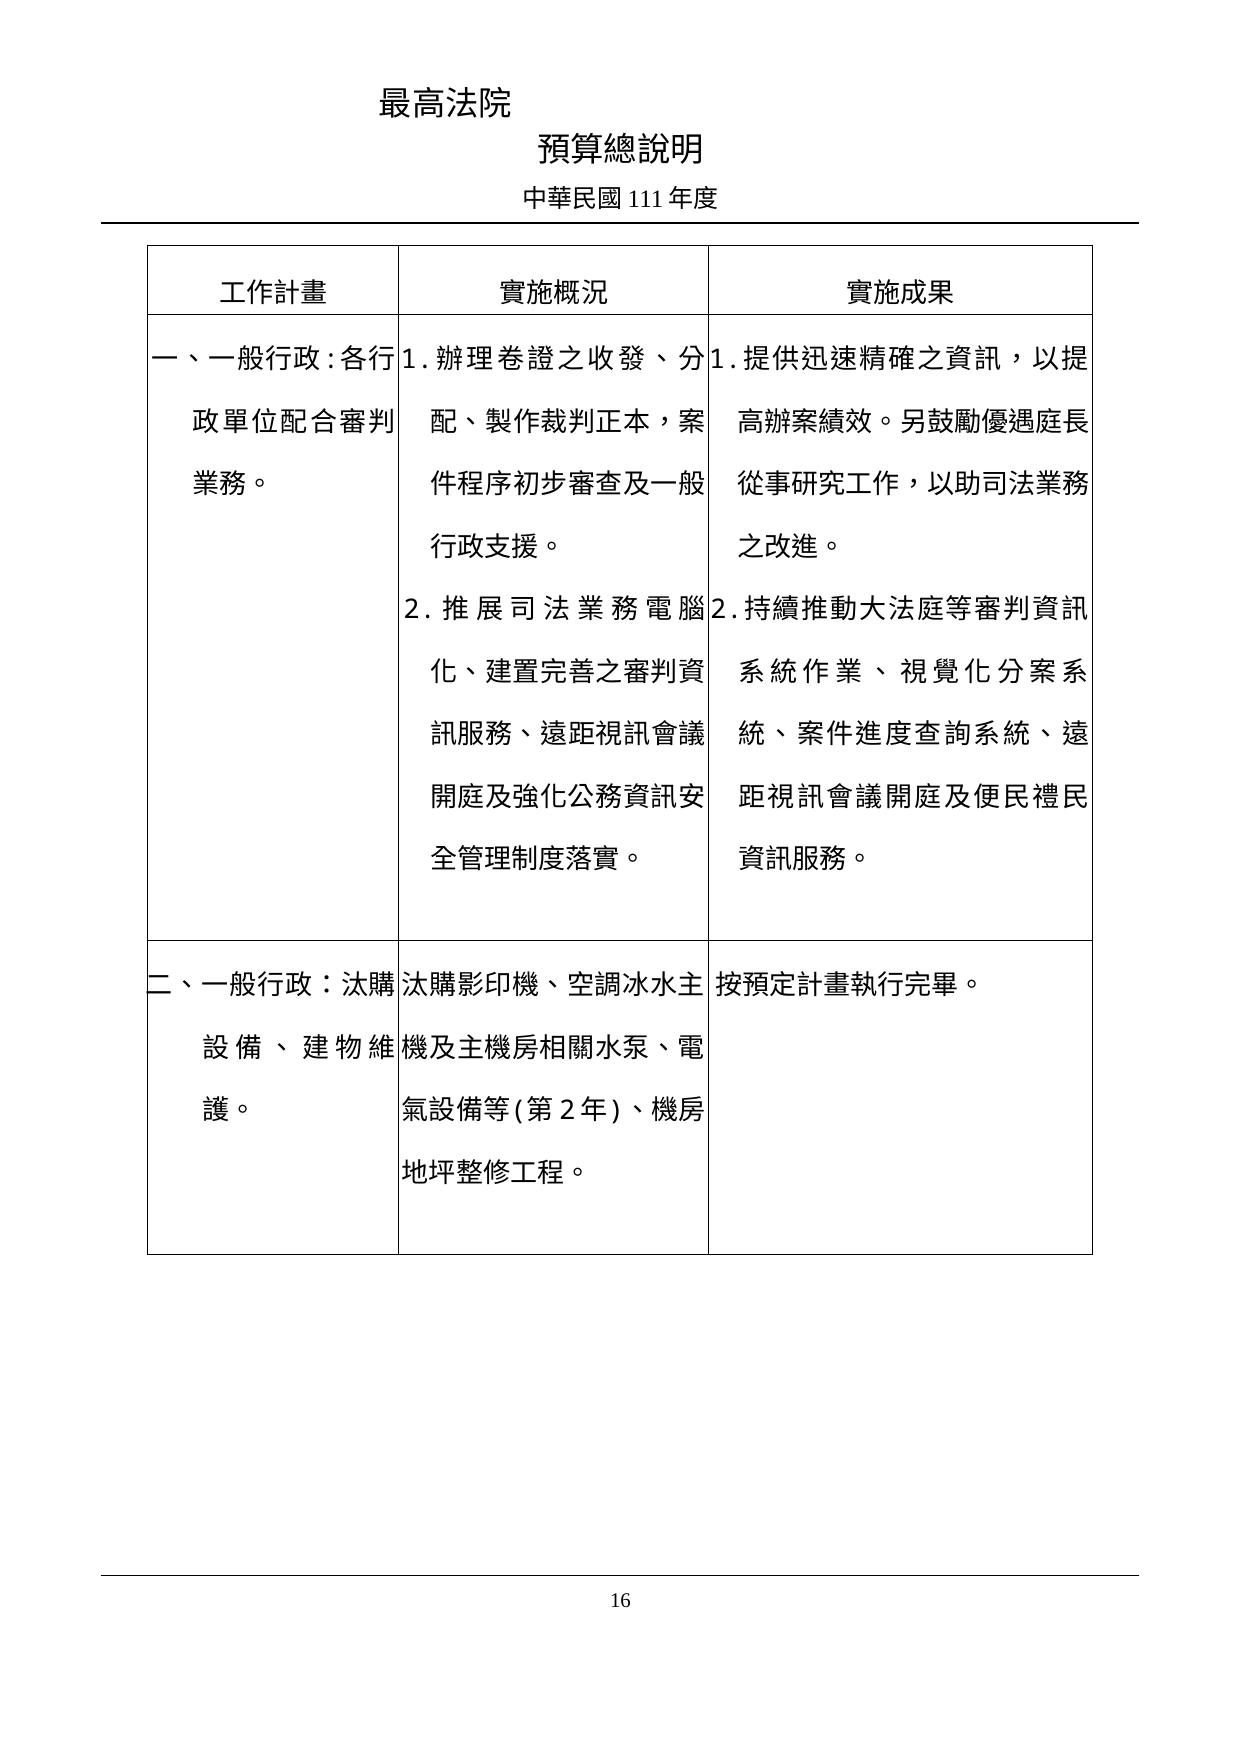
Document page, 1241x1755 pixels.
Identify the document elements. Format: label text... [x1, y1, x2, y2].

table_cell 按預定計畫執行完畢。 [709, 941, 1092, 1253]
table_header 實施概況 [399, 246, 708, 314]
table_cell 1.提供迅速精確之資訊，以提高辦案績效。另鼓勵優遇庭長從事研究工作，以助司法業務之改進。 2.持續推動大法庭等審判資訊系統作業、視覺化分案系統、案件進度查詢系統、遠距視訊會議開庭及便民禮民資訊服務。 [709, 315, 1092, 940]
table_cell 一、一般行政:各行政單位配合審判業務。 [148, 315, 398, 940]
table_cell 汰購影印機、空調冰水主機及主機房相關水泵、電氣設備等(第2年)、機房地坪整修工程。 [399, 941, 708, 1253]
table_header 工作計畫 [148, 246, 398, 314]
table_cell 二、一般行政：汰購設備、建物維護。 [148, 941, 398, 1253]
table_header 實施成果 [709, 246, 1092, 314]
table_cell 1.辦理卷證之收發、分配、製作裁判正本，案件程序初步審查及一般行政支援。 2.推展司法業務電腦化、建置完善之審判資訊服務、遠距視訊會議開庭及強化公務資訊安全管理制度落實。 [399, 315, 708, 940]
